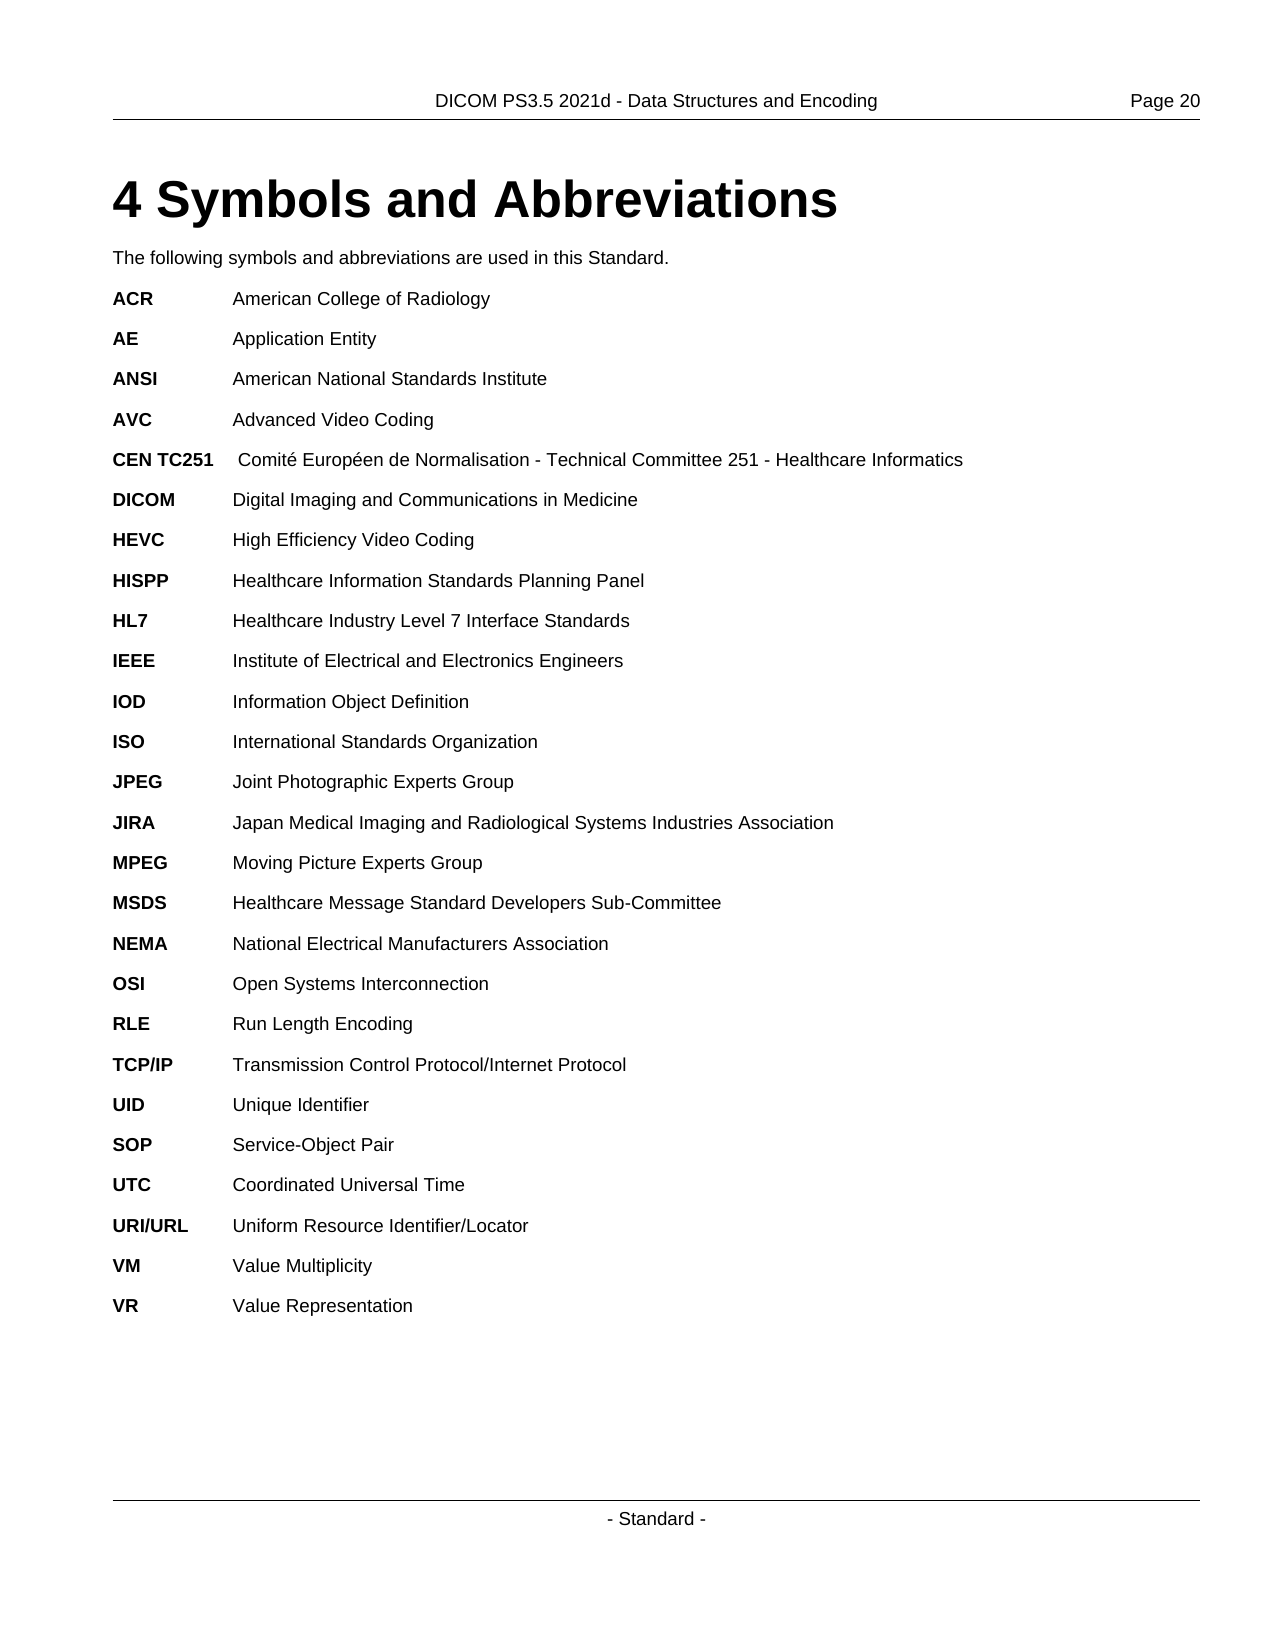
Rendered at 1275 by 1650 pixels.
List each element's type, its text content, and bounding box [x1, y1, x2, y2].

text CEN TC251 Comité Européen de Normalisation - Technical Committee 251 - Healthcare Informatics [112, 449, 1200, 470]
text ANSI American National Standards Institute [112, 368, 1200, 389]
text AVC Advanced Video Coding [112, 408, 1200, 430]
text TCP/IP Transmission Control Protocol/Internet Protocol [112, 1053, 1200, 1075]
text MPEG Moving Picture Experts Group [112, 852, 1200, 873]
text JPEG Joint Photographic Experts Group [112, 771, 1200, 793]
text AE Application Entity [112, 328, 1200, 349]
text ACR American College of Radiology [112, 287, 1200, 309]
text SOP Service-Object Pair [112, 1134, 1200, 1156]
text DICOM Digital Imaging and Communications in Medicine [112, 489, 1200, 511]
text RLE Run Length Encoding [112, 1013, 1200, 1034]
text The following symbols and abbreviations are used in this Standard. [112, 247, 1200, 269]
text JIRA Japan Medical Imaging and Radiological Systems Industries Association [112, 811, 1200, 833]
text MSDS Healthcare Message Standard Developers Sub-Committee [112, 892, 1200, 914]
text UTC Coordinated Universal Time [112, 1174, 1200, 1196]
text 4 Symbols and Abbreviations [112, 169, 1200, 228]
text IEEE Institute of Electrical and Electronics Engineers [112, 650, 1200, 672]
text URI/URL Uniform Resource Identifier/Locator [112, 1214, 1200, 1236]
text ISO International Standards Organization [112, 731, 1200, 752]
text NEMA National Electrical Manufacturers Association [112, 932, 1200, 954]
text VM Value Multiplicity [112, 1255, 1200, 1276]
text HEVC High Efficiency Video Coding [112, 529, 1200, 551]
text HL7 Healthcare Industry Level 7 Interface Standards [112, 610, 1200, 631]
text VR Value Representation [112, 1295, 1200, 1317]
text UID Unique Identifier [112, 1094, 1200, 1115]
text IOD Information Object Definition [112, 691, 1200, 712]
text HISPP Healthcare Information Standards Planning Panel [112, 569, 1200, 591]
text OSI Open Systems Interconnection [112, 973, 1200, 994]
